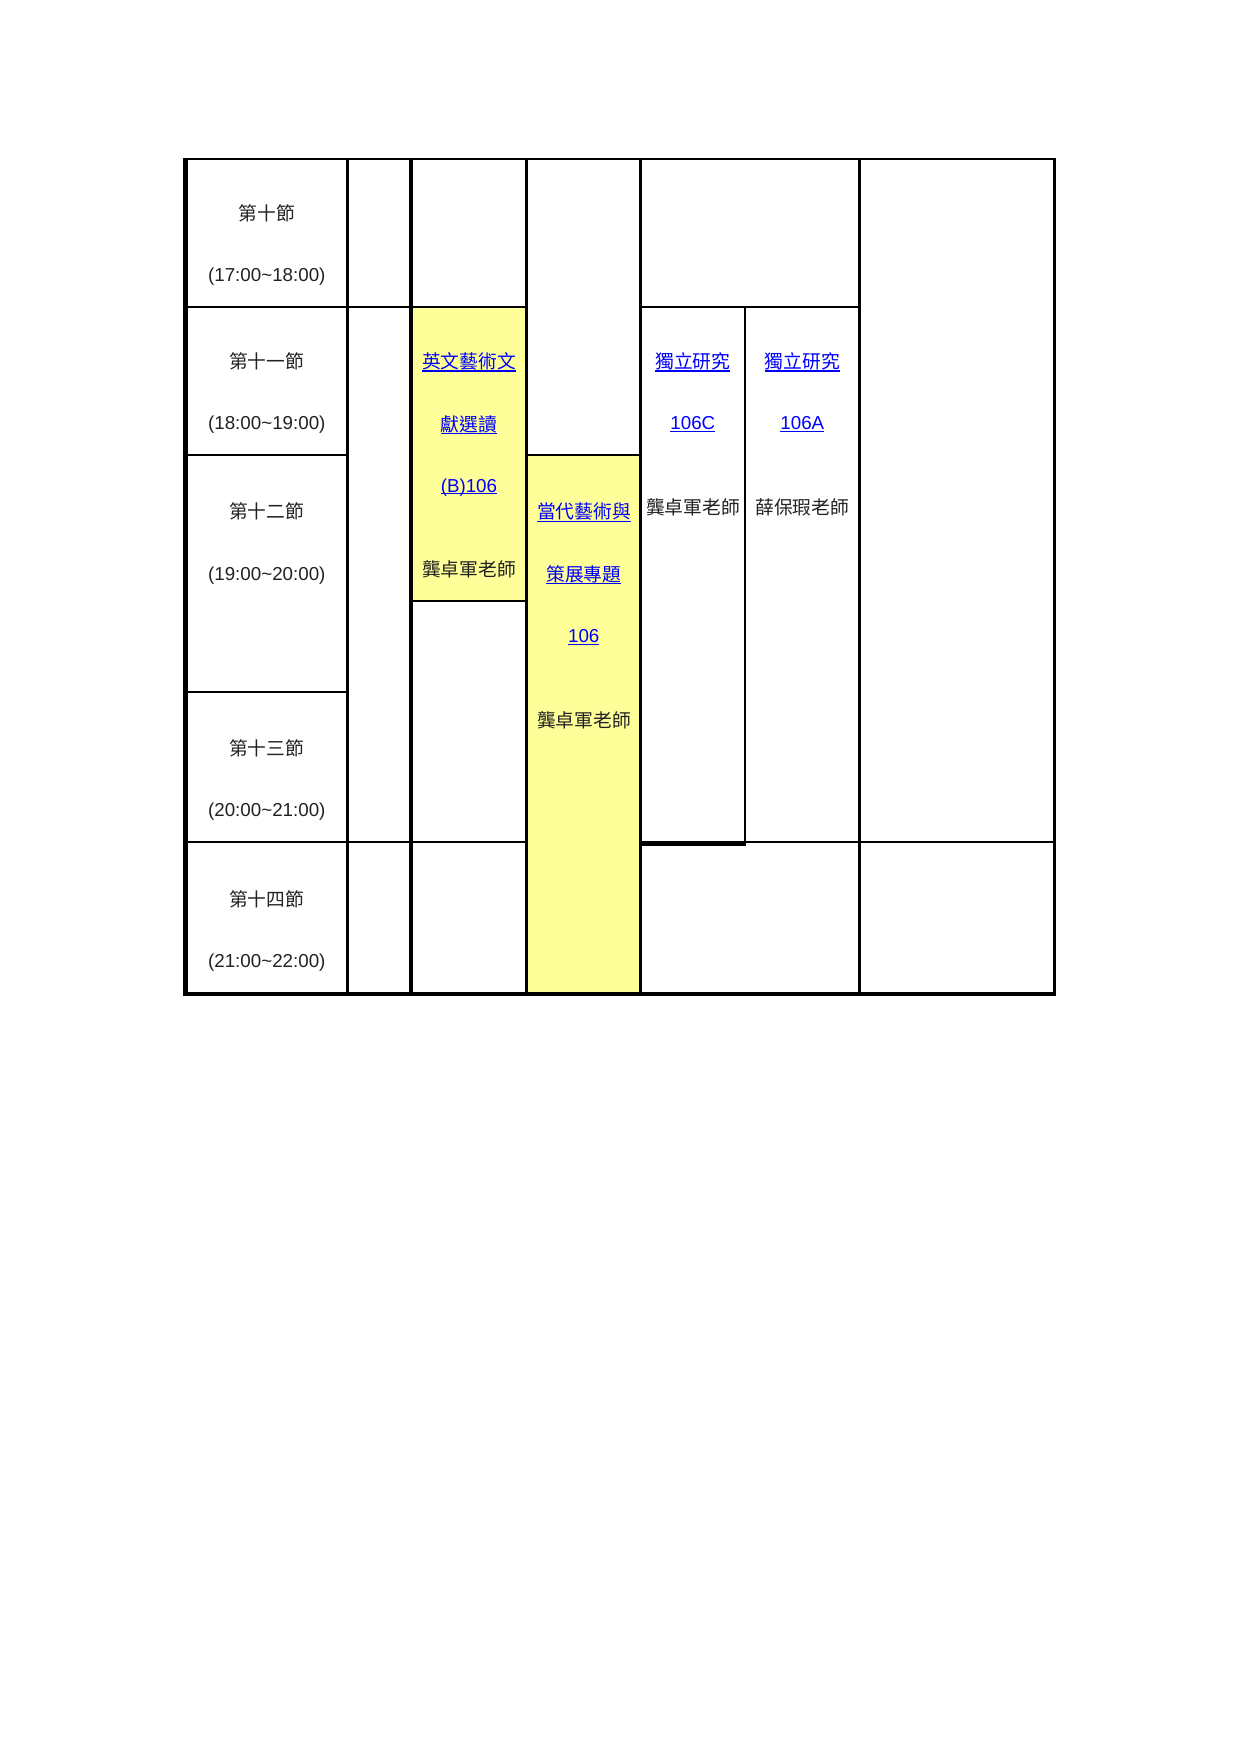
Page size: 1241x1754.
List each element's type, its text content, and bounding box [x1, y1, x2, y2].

table_cell [861, 160, 1053, 841]
table_cell [642, 843, 858, 992]
table_cell [413, 843, 525, 992]
table_cell 當代藝術與策展專題106 龔卓軍老師 [528, 456, 639, 992]
table_cell 第十節(17:00~18:00) [188, 160, 346, 306]
table_cell [642, 160, 858, 306]
table_cell [861, 843, 1053, 992]
table_cell [349, 843, 409, 992]
table_cell 第十三節(20:00~21:00) [188, 693, 346, 841]
table_cell [349, 160, 409, 306]
table_cell 第十二節(19:00~20:00) [188, 456, 346, 691]
table_cell 第十四節(21:00~22:00) [188, 843, 346, 992]
table_cell [349, 308, 409, 841]
table_cell 第十一節(18:00~19:00) [188, 308, 346, 454]
table_cell [413, 602, 525, 841]
table_cell [413, 160, 525, 306]
table_cell 獨立研究106C 龔卓軍老師 [642, 308, 744, 841]
table_cell [528, 160, 639, 454]
table_cell 英文藝術文獻選讀(B)106 龔卓軍老師 [413, 308, 525, 600]
table_cell 獨立研究106A 薛保瑕老師 [746, 308, 858, 841]
